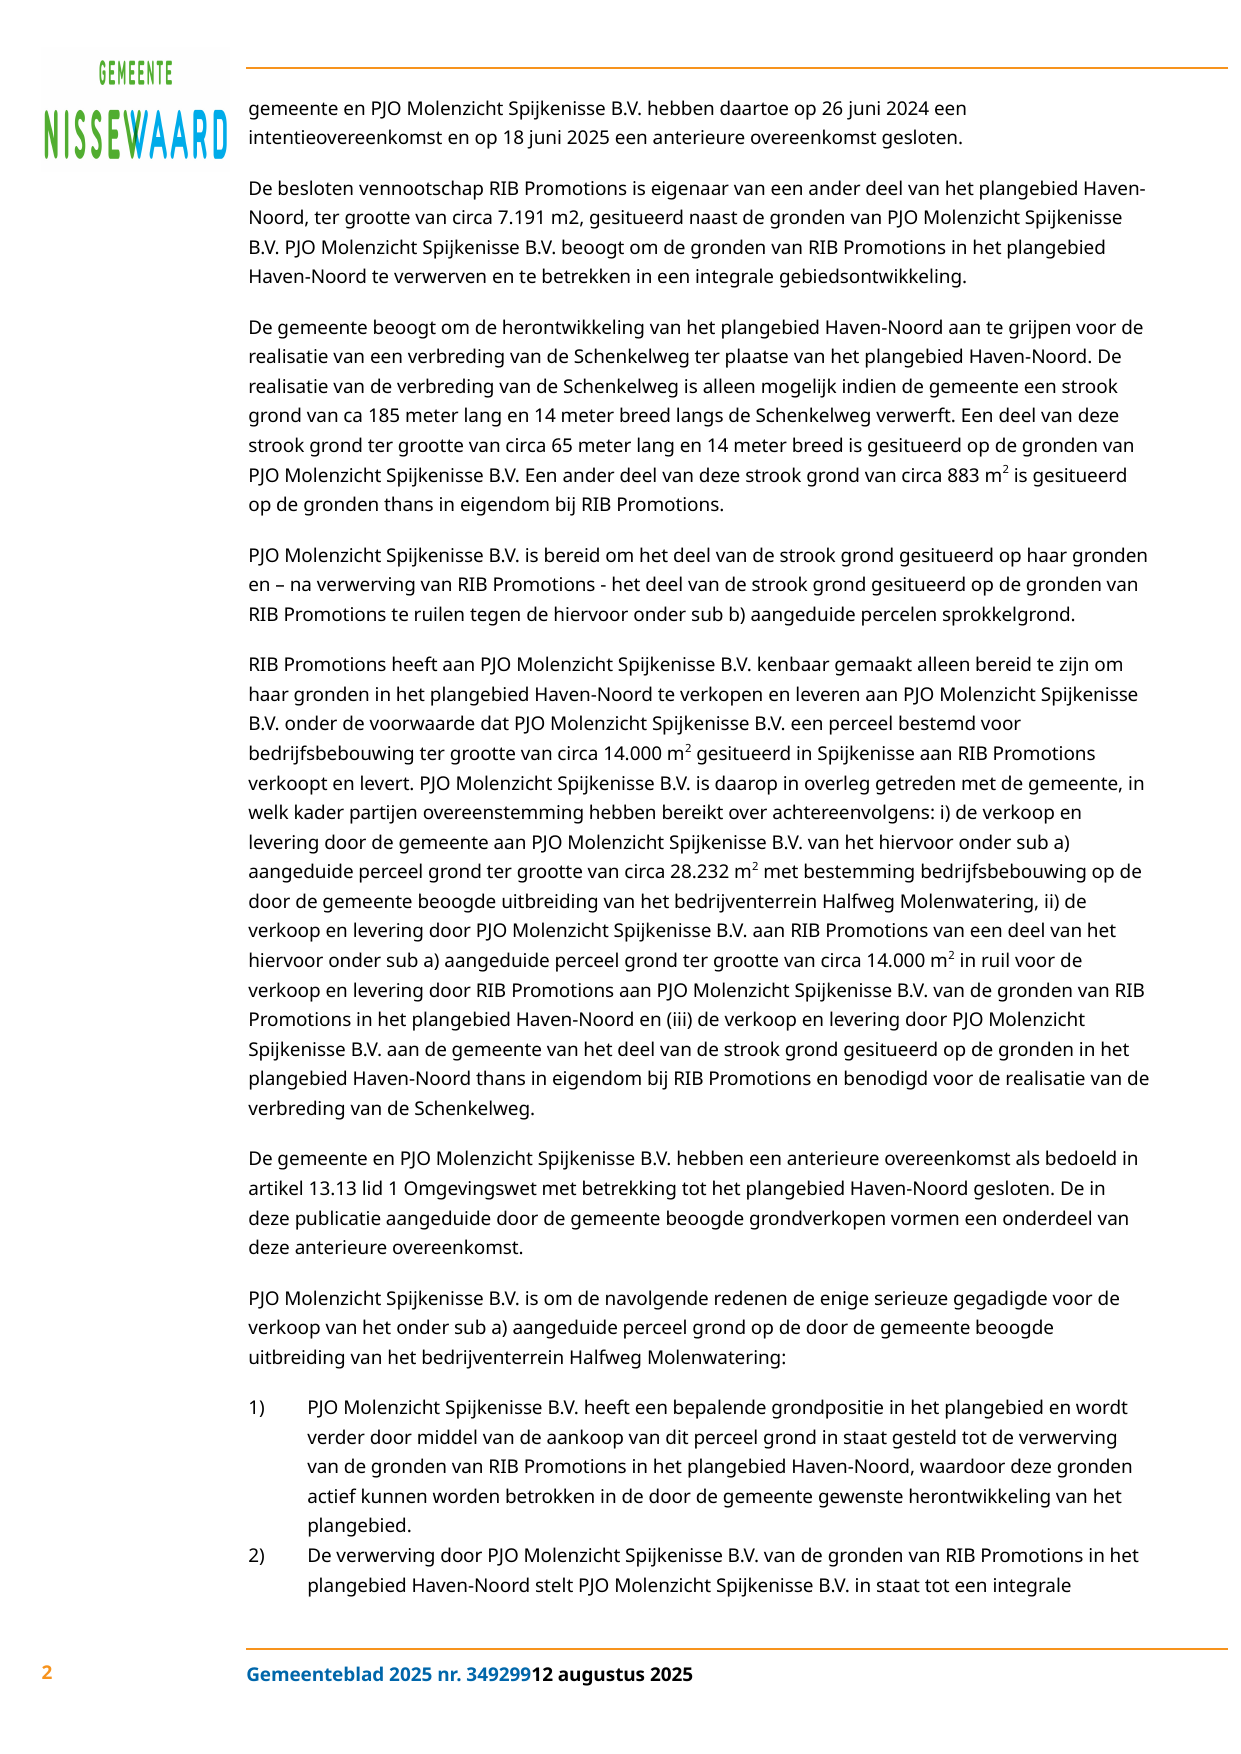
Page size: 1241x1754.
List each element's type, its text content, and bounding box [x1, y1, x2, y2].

text RIB Promotions heeft aan PJO Molenzicht Spijkenisse B.V. kenbaar gemaakt alleen bereid te zijn om haar gronden in het plangebied Haven-Noord te verkopen en leveren aan PJO Molenzicht Spijkenisse B.V. onder de voorwaarde dat PJO Molenzicht Spijkenisse B.V. een perceel bestemd voor bedrijfsbebouwing ter grootte van circa 14.000 m2 gesitueerd in Spijkenisse aan RIB Promotions verkoopt en levert. PJO Molenzicht Spijkenisse B.V. is daarop in overleg getreden met de gemeente, in welk kader partijen overeenstemming hebben bereikt over achtereenvolgens: i) de verkoop en levering door de gemeente aan PJO Molenzicht Spijkenisse B.V. van het hiervoor onder sub a) aangeduide perceel grond ter grootte van circa 28.232 m2 met bestemming bedrijfsbebouwing op de door de gemeente beoogde uitbreiding van het bedrijventerrein Halfweg Molenwatering, ii) de verkoop en levering door PJO Molenzicht Spijkenisse B.V. aan RIB Promotions van een deel van het hiervoor onder sub a) aangeduide perceel grond ter grootte van circa 14.000 m2 in ruil voor de verkoop en levering door RIB Promotions aan PJO Molenzicht Spijkenisse B.V. van de gronden van RIB Promotions in het plangebied Haven-Noord en (iii) de verkoop en levering door PJO Molenzicht Spijkenisse B.V. aan de gemeente van het deel van de strook grond gesitueerd op de gronden in het plangebied Haven-Noord thans in eigendom bij RIB Promotions en benodigd voor de realisatie van de verbreding van de Schenkelweg. [248, 651, 1152, 1121]
list PJO Molenzicht Spijkenisse B.V. heeft een bepalende grondpositie in het plangebied en wordt verder door middel van de aankoop van dit perceel grond in staat gesteld tot de verwerving van de gronden van RIB Promotions in het plangebied Haven-Noord, waardoor deze gronden actief kunnen worden betrokken in de door de gemeente gewenste herontwikkeling van het plangebied. [248, 1394, 1152, 1538]
list De verwerving door PJO Molenzicht Spijkenisse B.V. van de gronden van RIB Promotions in het plangebied Haven-Noord stelt PJO Molenzicht Spijkenisse B.V. in staat tot een integrale [248, 1542, 1152, 1598]
text De besloten vennootschap RIB Promotions is eigenaar van een ander deel van het plangebied Haven-Noord, ter grootte van circa 7.191 m2, gesitueerd naast de gronden van PJO Molenzicht Spijkenisse B.V. PJO Molenzicht Spijkenisse B.V. beoogt om de gronden van RIB Promotions in het plangebied Haven-Noord te verwerven en te betrekken in een integrale gebiedsontwikkeling. [248, 175, 1152, 289]
text PJO Molenzicht Spijkenisse B.V. is bereid om het deel van de strook grond gesitueerd op haar gronden en – na verwerving van RIB Promotions - het deel van de strook grond gesitueerd op de gronden van RIB Promotions te ruilen tegen de hiervoor onder sub b) aangeduide percelen sprokkelgrond. [248, 542, 1152, 627]
text gemeente en PJO Molenzicht Spijkenisse B.V. hebben daartoe op 26 juni 2024 een intentieovereenkomst en op 18 juni 2025 een anterieure overeenkomst gesloten. [248, 95, 1152, 150]
text De gemeente en PJO Molenzicht Spijkenisse B.V. hebben een anterieure overeenkomst als bedoeld in artikel 13.13 lid 1 Omgevingswet met betrekking tot het plangebied Haven-Noord gesloten. De in deze publicatie aangeduide door de gemeente beoogde grondverkopen vormen een onderdeel van deze anterieure overeenkomst. [248, 1146, 1152, 1260]
picture [41, 47, 231, 172]
text PJO Molenzicht Spijkenisse B.V. is om de navolgende redenen de enige serieuze gegadigde voor de verkoop van het onder sub a) aangeduide perceel grond op de door de gemeente beoogde uitbreiding van het bedrijventerrein Halfweg Molenwatering: [248, 1285, 1152, 1370]
text De gemeente beoogt om de herontwikkeling van het plangebied Haven-Noord aan te grijpen voor de realisatie van een verbreding van de Schenkelweg ter plaatse van het plangebied Haven-Noord. De realisatie van de verbreding van de Schenkelweg is alleen mogelijk indien de gemeente een strook grond van ca 185 meter lang en 14 meter breed langs de Schenkelweg verwerft. Een deel van deze strook grond ter grootte van circa 65 meter lang en 14 meter breed is gesitueerd op de gronden van PJO Molenzicht Spijkenisse B.V. Een ander deel van deze strook grond van circa 883 m2 is gesitueerd op de gronden thans in eigendom bij RIB Promotions. [248, 314, 1152, 517]
